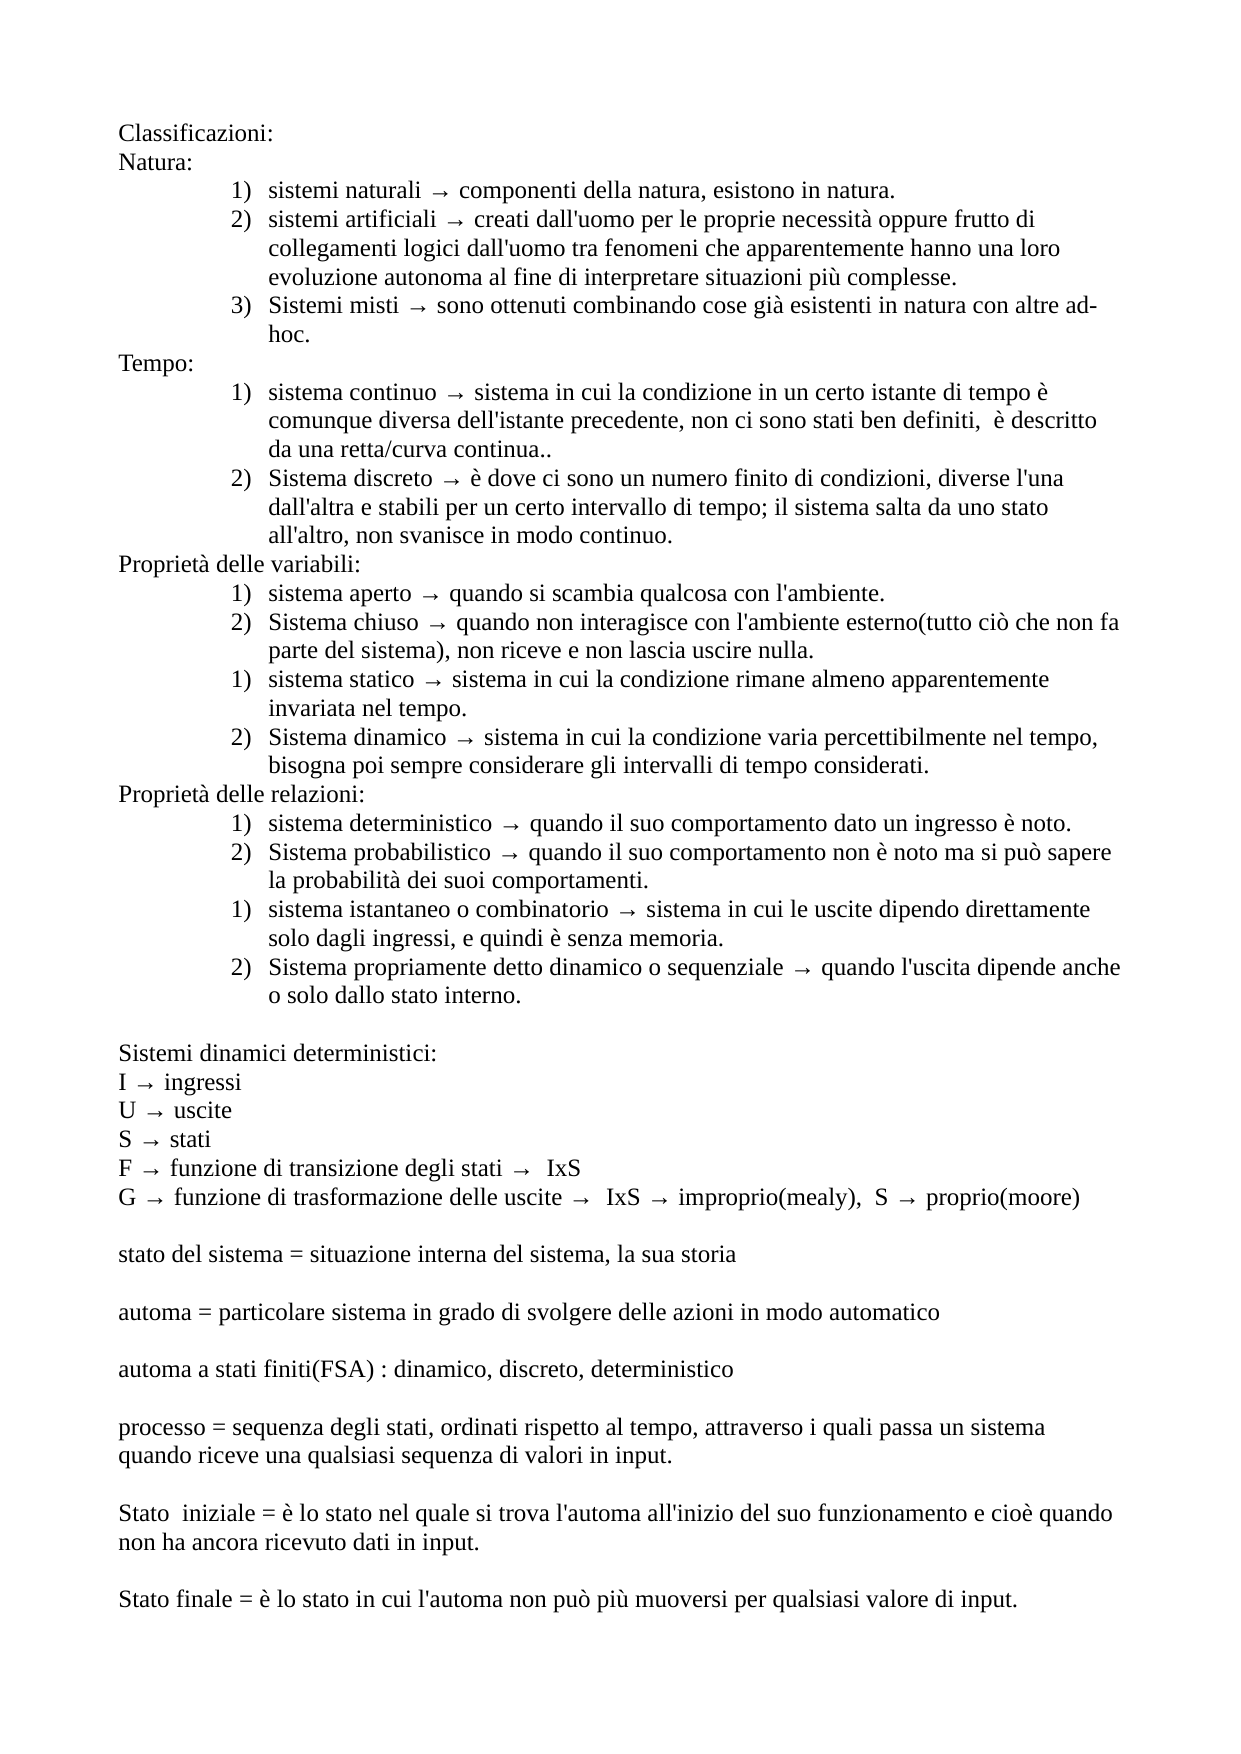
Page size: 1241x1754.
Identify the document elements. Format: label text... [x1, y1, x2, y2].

list Sistema chiuso → quando non interagisce con l'ambiente esterno(tutto ciò che non fa parte del sistema), non riceve e non lascia uscire nulla. [231, 607, 1122, 664]
list sistema aperto → quando si scambia qualcosa con l'ambiente. [231, 578, 1122, 607]
text Stato finale = è lo stato in cui l'automa non può più muoversi per qualsiasi valore di input. [118, 1584, 1122, 1613]
list Sistema probabilistico → quando il suo comportamento non è noto ma si può sapere la probabilità dei suoi comportamenti. [231, 837, 1122, 894]
text automa a stati finiti(FSA) : dinamico, discreto, deterministico [118, 1354, 1122, 1383]
text Stato iniziale = è lo stato nel quale si trova l'automa all'inizio del suo funzionamento e cioè quando non ha ancora ricevuto dati in input. [118, 1498, 1122, 1556]
text F → funzione di transizione degli stati → IxS [118, 1153, 1122, 1182]
text stato del sistema = situazione interna del sistema, la sua storia [118, 1239, 1122, 1268]
list sistema statico → sistema in cui la condizione rimane almeno apparentemente invariata nel tempo. [231, 664, 1122, 722]
text automa = particolare sistema in grado di svolgere delle azioni in modo automatico [118, 1297, 1122, 1326]
text Classificazioni: [118, 118, 1122, 147]
text Sistemi dinamici deterministici: [118, 1038, 1122, 1067]
text Proprietà delle relazioni: [118, 779, 1122, 808]
list sistema deterministico → quando il suo comportamento dato un ingresso è noto. [231, 808, 1122, 837]
text Natura: [118, 147, 1122, 176]
list Sistema propriamente detto dinamico o sequenziale → quando l'uscita dipende anche o solo dallo stato interno. [231, 952, 1122, 1009]
text Tempo: [118, 348, 1122, 377]
text U → uscite [118, 1096, 1122, 1124]
text I → ingressi [118, 1067, 1122, 1096]
list sistemi artificiali → creati dall'uomo per le proprie necessità oppure frutto di collegamenti logici dall'uomo tra fenomeni che apparentemente hanno una loro evoluzione autonoma al fine di interpretare situazioni più complesse. [231, 204, 1122, 291]
list Sistema discreto → è dove ci sono un numero finito di condizioni, diverse l'una dall'altra e stabili per un certo intervallo di tempo; il sistema salta da uno stato all'altro, non svanisce in modo continuo. [231, 463, 1122, 549]
text processo = sequenza degli stati, ordinati rispetto al tempo, attraverso i quali passa un sistema quando riceve una qualsiasi sequenza di valori in input. [118, 1412, 1122, 1469]
text S → stati [118, 1124, 1122, 1153]
list Sistema dinamico → sistema in cui la condizione varia percettibilmente nel tempo, bisogna poi sempre considerare gli intervalli di tempo considerati. [231, 722, 1122, 779]
list sistema istantaneo o combinatorio → sistema in cui le uscite dipendo direttamente solo dagli ingressi, e quindi è senza memoria. [231, 894, 1122, 952]
list sistema continuo → sistema in cui la condizione in un certo istante di tempo è comunque diversa dell'istante precedente, non ci sono stati ben definiti, è descritto da una retta/curva continua.. [231, 377, 1122, 463]
text Proprietà delle variabili: [118, 549, 1122, 578]
list Sistemi misti → sono ottenuti combinando cose già esistenti in natura con altre ad-hoc. [231, 291, 1122, 348]
list sistemi naturali → componenti della natura, esistono in natura. [231, 176, 1122, 204]
text G → funzione di trasformazione delle uscite → IxS → improprio(mealy), S → proprio(moore) [118, 1182, 1122, 1211]
